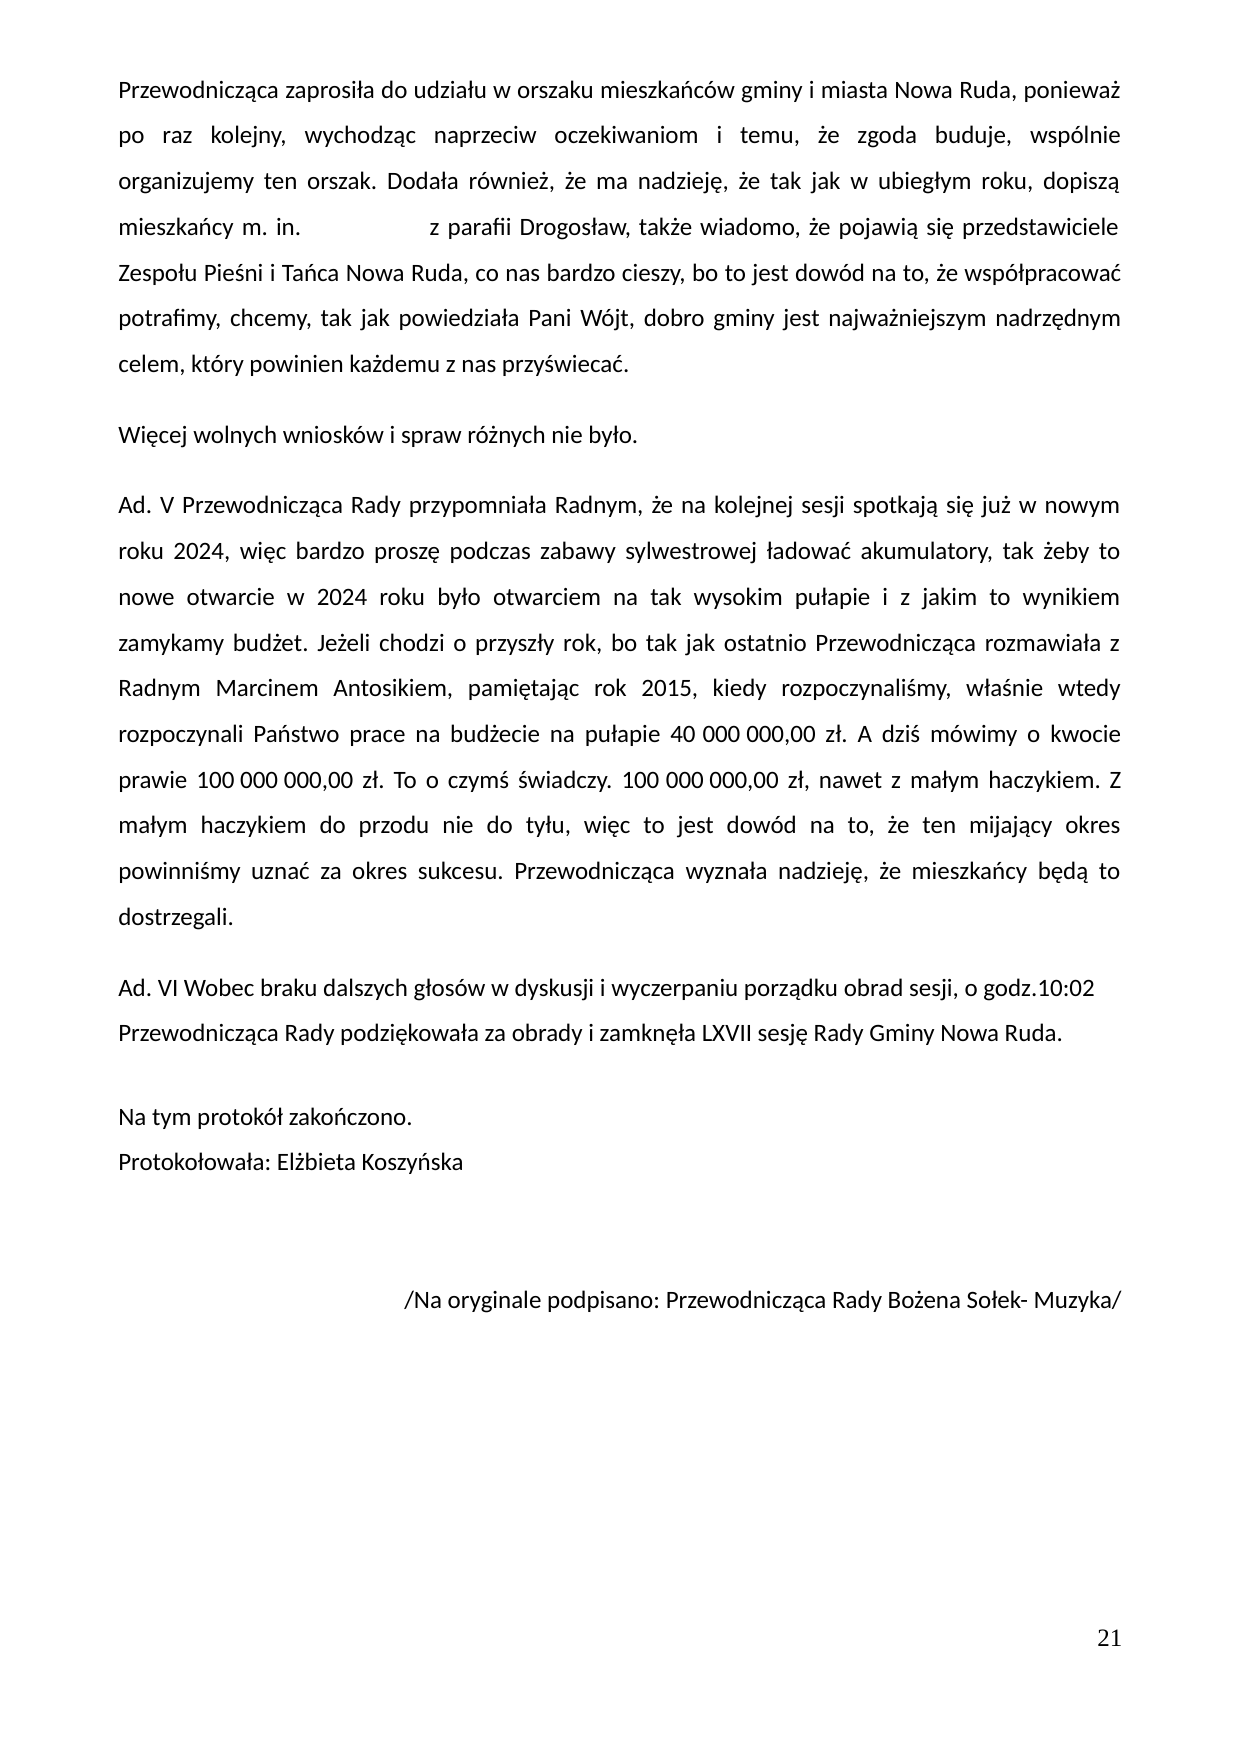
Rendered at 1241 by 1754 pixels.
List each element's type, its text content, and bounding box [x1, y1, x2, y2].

text Ad. V Przewodnicząca Rady przypomniała Radnym, że na kolejnej sesji spotkają się już w nowym roku 2024, więc bardzo proszę podczas zabawy sylwestrowej ładować akumulatory, tak żeby to nowe otwarcie w 2024 roku było otwarciem na tak wysokim pułapie i z jakim to wynikiem zamykamy budżet. Jeżeli chodzi o przyszły rok, bo tak jak ostatnio Przewodnicząca rozmawiała z Radnym Marcinem Antosikiem, pamiętając rok 2015, kiedy rozpoczynaliśmy, właśnie wtedy rozpoczynali Państwo prace na budżecie na pułapie 40 000 000,00 zł. A dziś mówimy o kwocie prawie 100 000 000,00 zł. To o czymś świadczy. 100 000 000,00 zł, nawet z małym haczykiem. Z małym haczykiem do przodu nie do tyłu, więc to jest dowód na to, że ten mijający okres powinniśmy uznać za okres sukcesu. Przewodnicząca wyznała nadzieję, że mieszkańcy będą to dostrzegali. [118, 489, 1122, 932]
text Przewodnicząca zaprosiła do udziału w orszaku mieszkańców gminy i miasta Nowa Ruda, ponieważ po raz kolejny, wychodząc naprzeciw oczekiwaniom i temu, że zgoda buduje, wspólnie organizujemy ten orszak. Dodała również, że ma nadzieję, że tak jak w ubiegłym roku, dopiszą mieszkańcy m. in. z parafii Drogosław, także wiadomo, że pojawią się przedstawiciele Zespołu Pieśni i Tańca Nowa Ruda, co nas bardzo cieszy, bo to jest dowód na to, że współpracować potrafimy, chcemy, tak jak powiedziała Pani Wójt, dobro gminy jest najważniejszym nadrzędnym celem, który powinien każdemu z nas przyświecać. [118, 74, 1122, 379]
text /Na oryginale podpisano: Przewodnicząca Rady Bożena Sołek- Muzyka/ [118, 1284, 1122, 1314]
text Ad. VI Wobec braku dalszych głosów w dyskusji i wyczerpaniu porządku obrad sesji, o godz.10:02 Przewodnicząca Rady podziękowała za obrady i zamknęła LXVII sesję Rady Gminy Nowa Ruda. [118, 972, 1122, 1048]
text Na tym protokół zakończono. [118, 1101, 1122, 1131]
text Więcej wolnych wniosków i spraw różnych nie było. [118, 419, 1122, 449]
text Protokołowała: Elżbieta Koszyńska [118, 1147, 1122, 1177]
